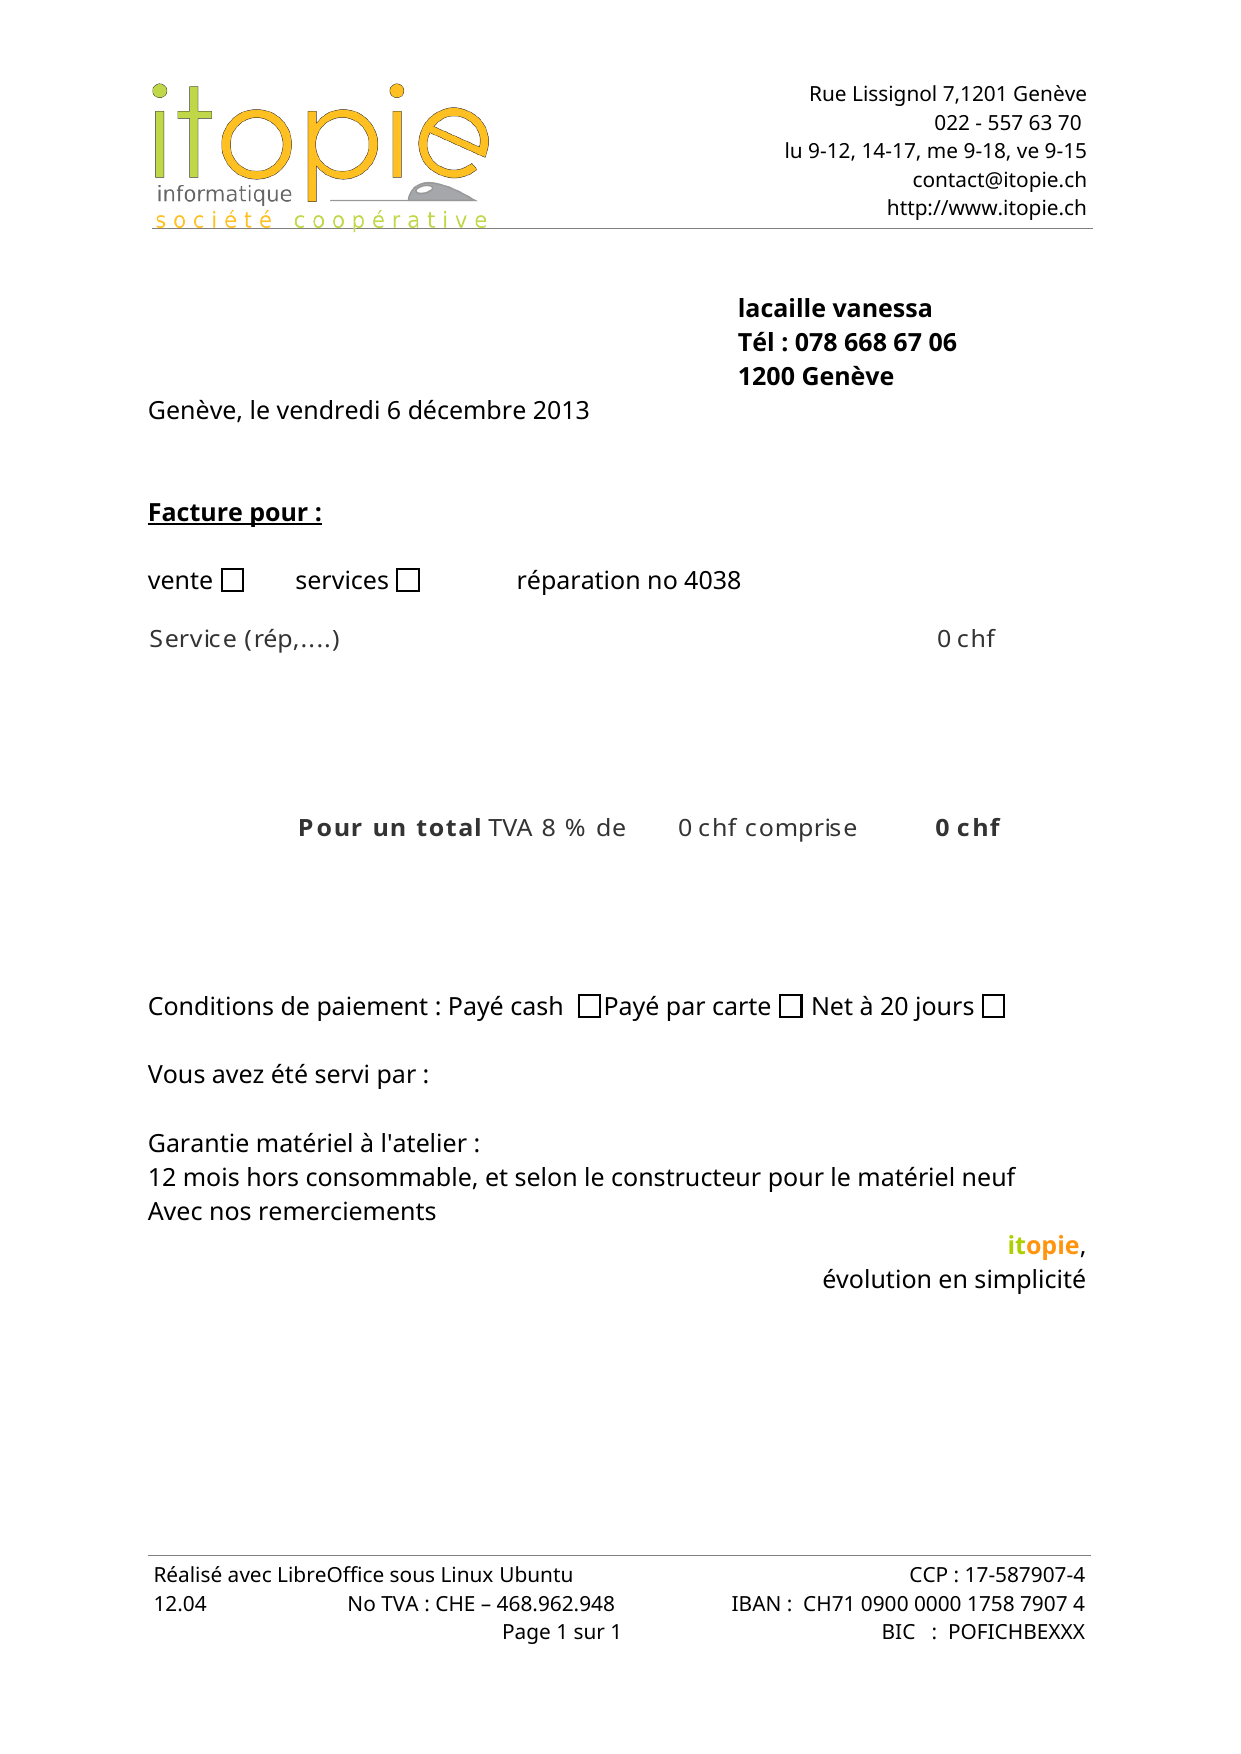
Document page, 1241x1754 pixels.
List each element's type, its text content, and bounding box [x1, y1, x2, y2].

text lacaille vanessa [148, 290, 1093, 324]
text itopie, [148, 1227, 1093, 1262]
text Tél : 078 668 67 06 [148, 324, 1093, 358]
text Facture pour : [148, 495, 1093, 529]
text évolution en simplicité [148, 1262, 1093, 1296]
text Avec nos remerciements [148, 1193, 1093, 1227]
text Genève, le vendredi 6 décembre 2013 [148, 392, 1093, 427]
text Conditions de paiement : Payé cash Payé par carte Net à 20 jours [148, 989, 1093, 1023]
text Vous avez été servi par : [148, 1057, 1093, 1091]
text 1200 Genève [148, 358, 1093, 392]
text vente services réparation no 4038 [148, 563, 1093, 597]
picture [138, 72, 500, 244]
text Garantie matériel à l'atelier : [148, 1125, 1093, 1159]
text 12 mois hors consommable, et selon le constructeur pour le matériel neuf [148, 1159, 1093, 1193]
